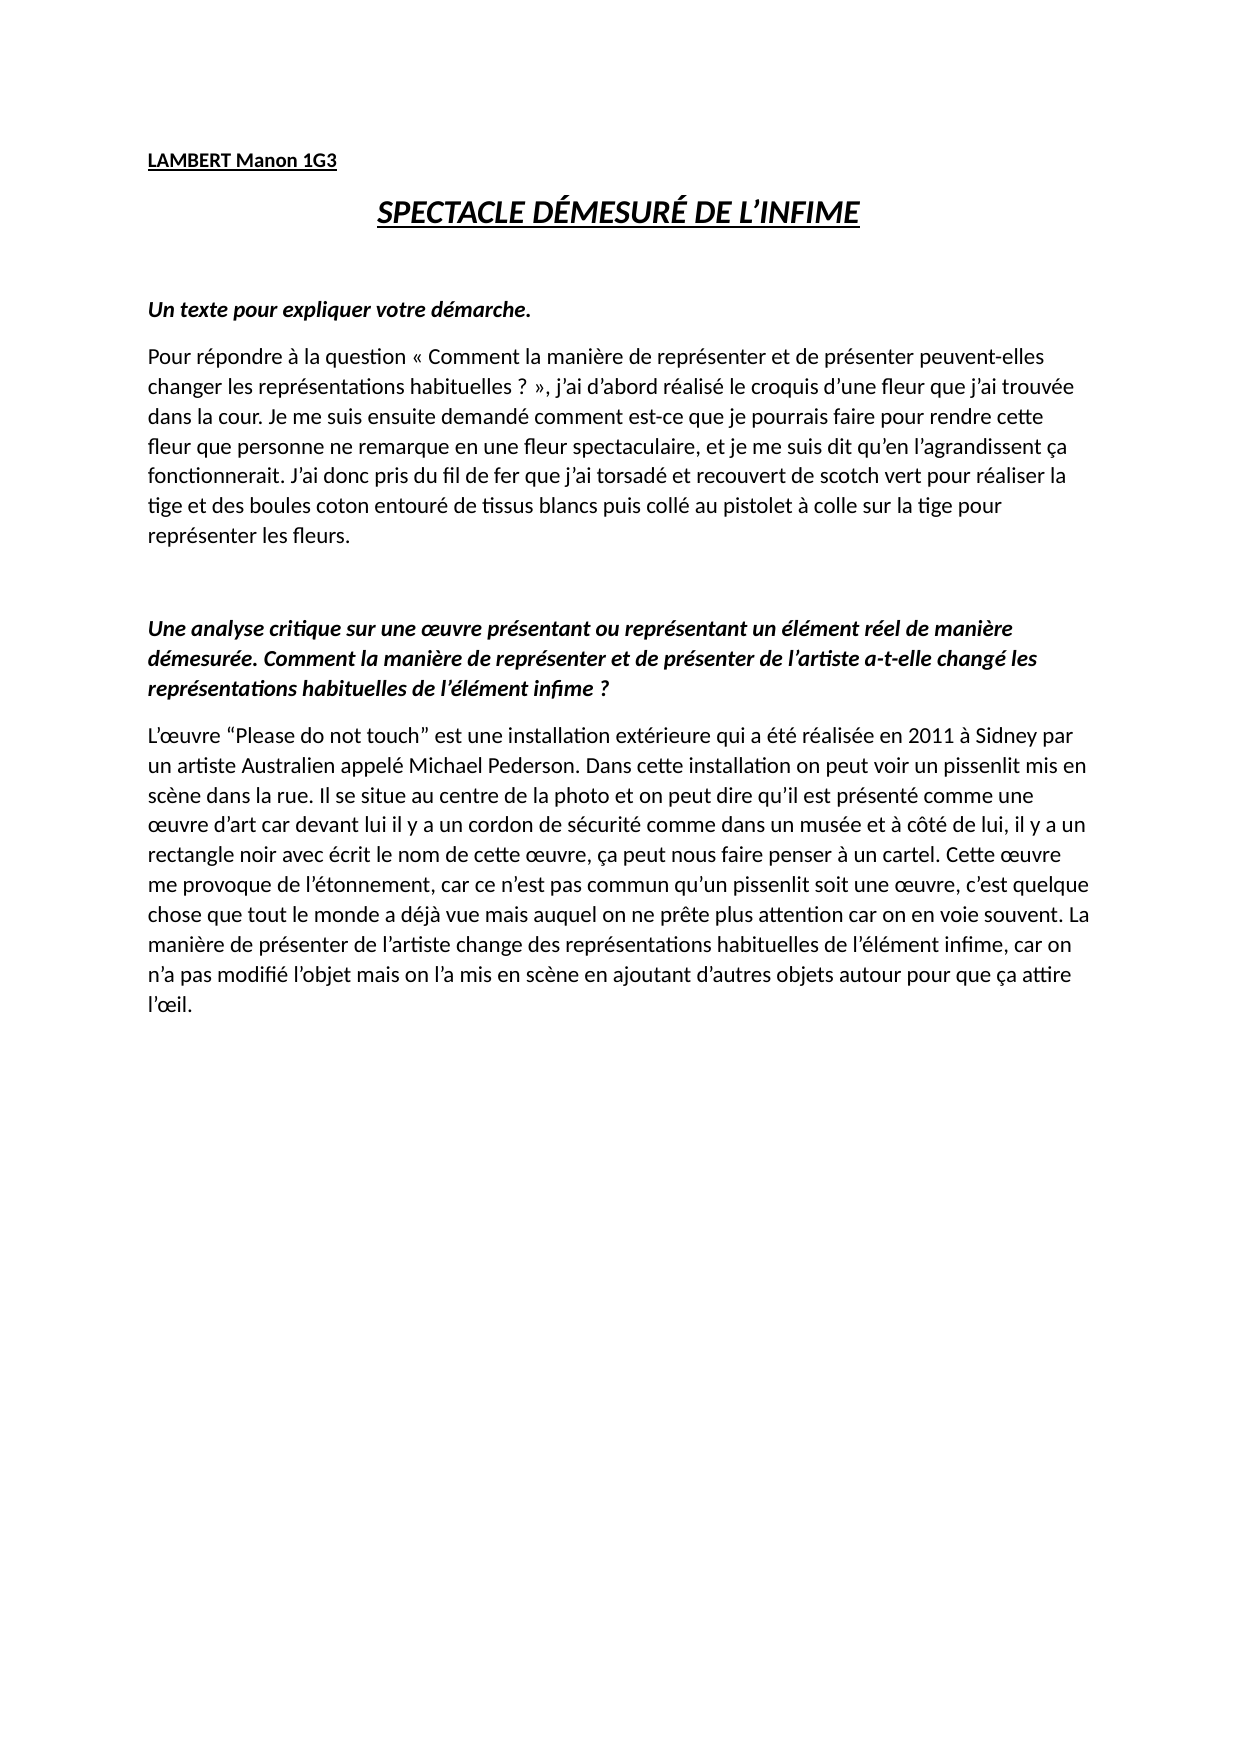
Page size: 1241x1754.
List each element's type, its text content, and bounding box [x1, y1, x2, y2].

text SPECTACLE DÉMESURÉ DE L’INFIME [148, 191, 1093, 232]
text L’œuvre “Please do not touch” est une installation extérieure qui a été réalisée en 2011 à Sidney par un artiste Australien appelé Michael Pederson. Dans cette installation on peut voir un pissenlit mis en scène dans la rue. Il se situe au centre de la photo et on peut dire qu’il est présenté comme une œuvre d’art car devant lui il y a un cordon de sécurité comme dans un musée et à côté de lui, il y a un rectangle noir avec écrit le nom de cette œuvre, ça peut nous faire penser à un cartel. Cette œuvre me provoque de l’étonnement, car ce n’est pas commun qu’un pissenlit soit une œuvre, c’est quelque chose que tout le monde a déjà vue mais auquel on ne prête plus attention car on en voie souvent. La manière de présenter de l’artiste change des représentations habituelles de l’élément infime, car on n’a pas modifié l’objet mais on l’a mis en scène en ajoutant d’autres objets autour pour que ça attire l’œil. [148, 721, 1093, 1018]
text Un texte pour expliquer votre démarche. [148, 296, 1093, 323]
text LAMBERT Manon 1G3 [148, 148, 1093, 173]
text Pour répondre à la question « Comment la manière de représenter et de présenter peuvent-elles changer les représentations habituelles ? », j’ai d’abord réalisé le croquis d’une fleur que j’ai trouvée dans la cour. Je me suis ensuite demandé comment est-ce que je pourrais faire pour rendre cette fleur que personne ne remarque en une fleur spectaculaire, et je me suis dit qu’en l’agrandissent ça fonctionnerait. J’ai donc pris du fil de fer que j’ai torsadé et recouvert de scotch vert pour réaliser la tige et des boules coton entouré de tissus blancs puis collé au pistolet à colle sur la tige pour représenter les fleurs. [148, 342, 1093, 549]
text Une analyse critique sur une œuvre présentant ou représentant un élément réel de manière démesurée. Comment la manière de représenter et de présenter de l’artiste a-t-elle changé les représentations habituelles de l’élément infime ? [148, 614, 1093, 702]
